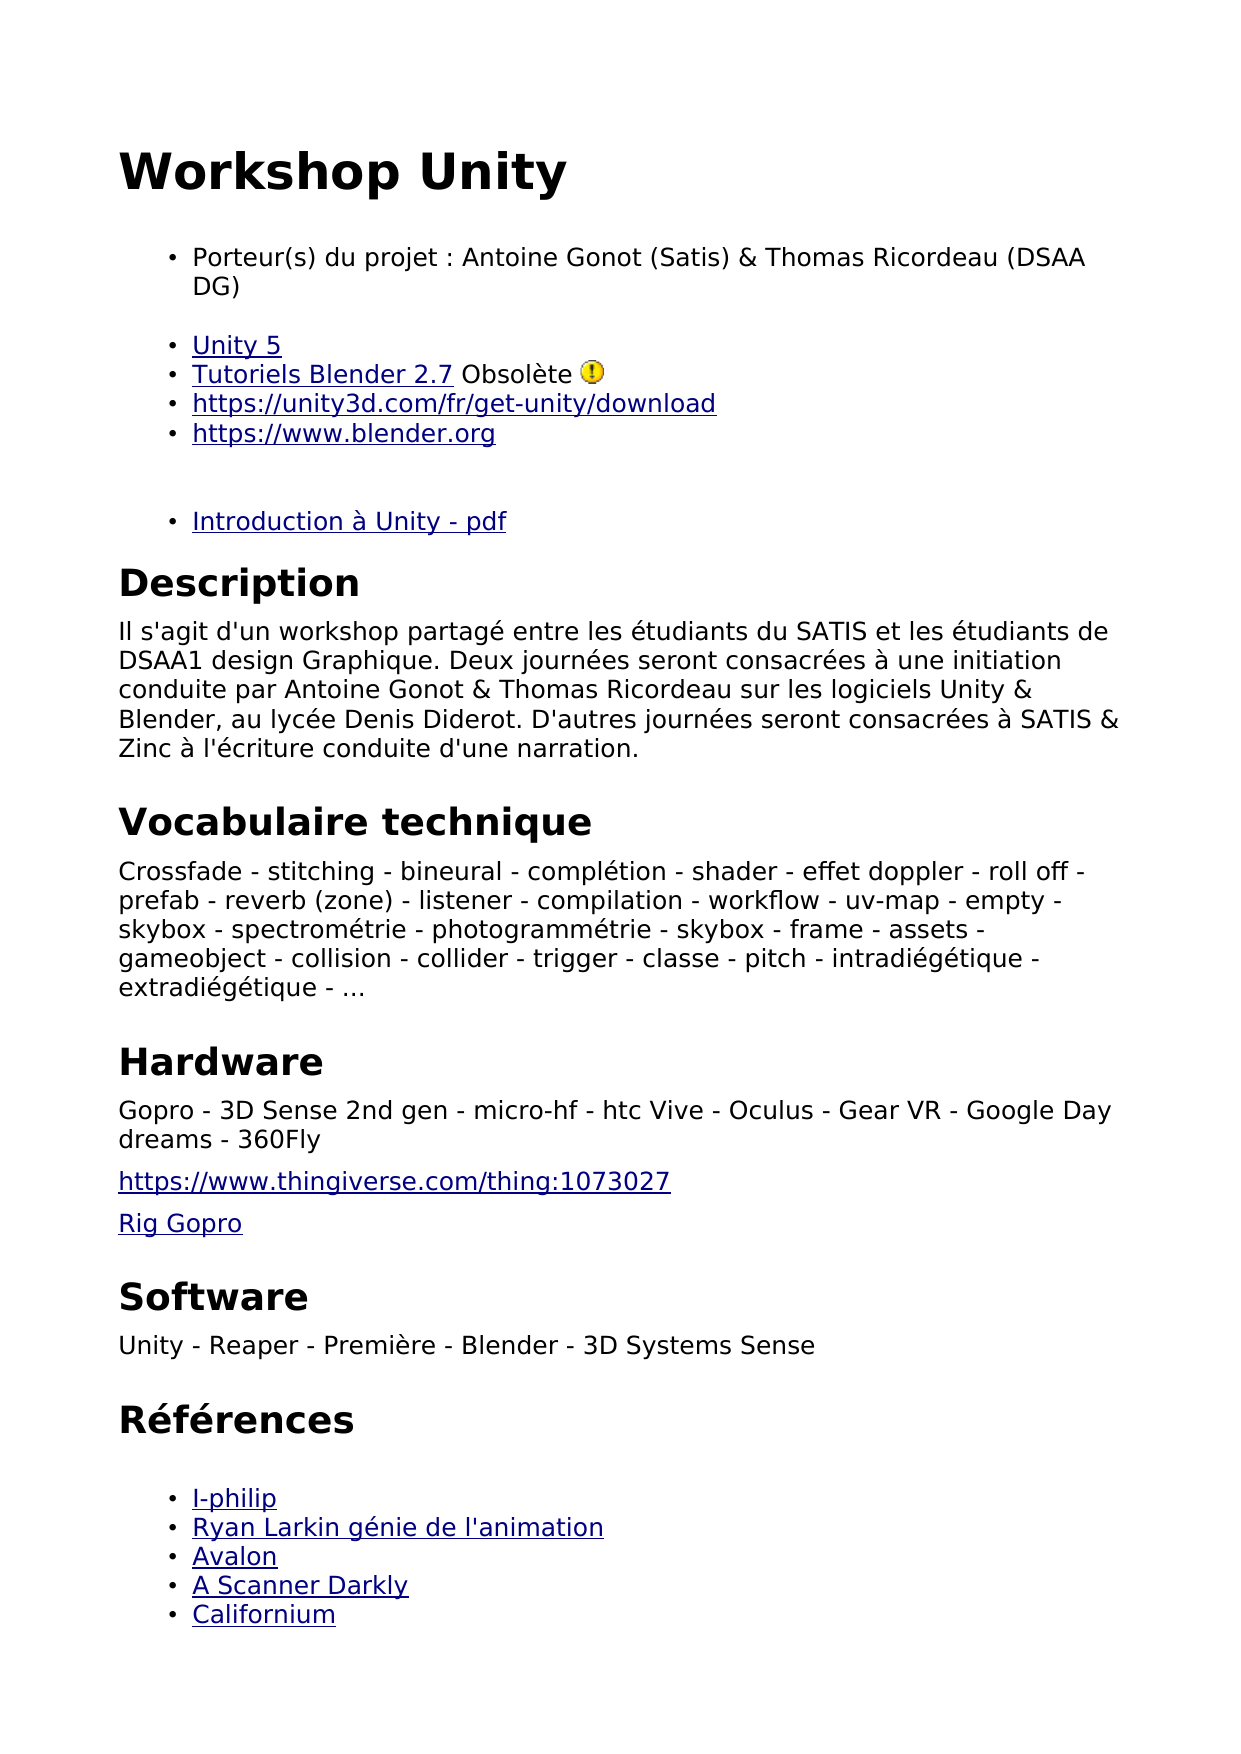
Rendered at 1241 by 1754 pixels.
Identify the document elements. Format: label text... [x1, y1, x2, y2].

text https://www.thingiverse.com/thing:1073027 [118, 1167, 1122, 1196]
list Californium [177, 1601, 1122, 1630]
text Il s'agit d'un workshop partagé entre les étudiants du SATIS et les étudiants de DSAA1 design Graphique. Deux journées seront consacrées à une initiation conduite par Antoine Gonot & Thomas Ricordeau sur les logiciels Unity & Blender, au lycée Denis Diderot. D'autres journées seront consacrées à SATIS & Zinc à l'écriture conduite d'une narration. [118, 617, 1122, 763]
subtitle Software [118, 1275, 1122, 1319]
list Porteur(s) du projet : Antoine Gonot (Satis) & Thomas Ricordeau (DSAA DG) [177, 243, 1122, 302]
subtitle Références [118, 1398, 1122, 1442]
subtitle Vocabulaire technique [118, 801, 1122, 844]
list A Scanner Darkly [177, 1571, 1122, 1601]
text Rig Gopro [118, 1209, 1122, 1238]
list Avalon [177, 1542, 1122, 1571]
list https://www.blender.org [177, 419, 1122, 448]
subtitle Description [118, 561, 1122, 605]
list Ryan Larkin génie de l'animation [177, 1513, 1122, 1542]
text Unity - Reaper - Première - Blender - 3D Systems Sense [118, 1332, 1122, 1361]
subtitle Workshop Unity [118, 143, 1122, 201]
picture [580, 360, 604, 384]
subtitle Hardware [118, 1040, 1122, 1084]
list Unity 5 [177, 331, 1122, 360]
list https://unity3d.com/fr/get-unity/download [177, 390, 1122, 419]
list Tutoriels Blender 2.7 Obsolète [177, 360, 1122, 390]
list Introduction à Unity - pdf [177, 507, 1122, 536]
text Gopro - 3D Sense 2nd gen - micro-hf - htc Vive - Oculus - Gear VR - Google Day dreams - 360Fly [118, 1096, 1122, 1154]
list I-philip [177, 1484, 1122, 1513]
text Crossfade - stitching - bineural - complétion - shader - effet doppler - roll off - prefab - reverb (zone) - listener - compilation - workflow - uv-map - empty - skybox - spectrométrie - photogrammétrie - skybox - frame - assets - gameobject - collision - collider - trigger - classe - pitch - intradiégétique - extradiégétique - ... [118, 857, 1122, 1003]
